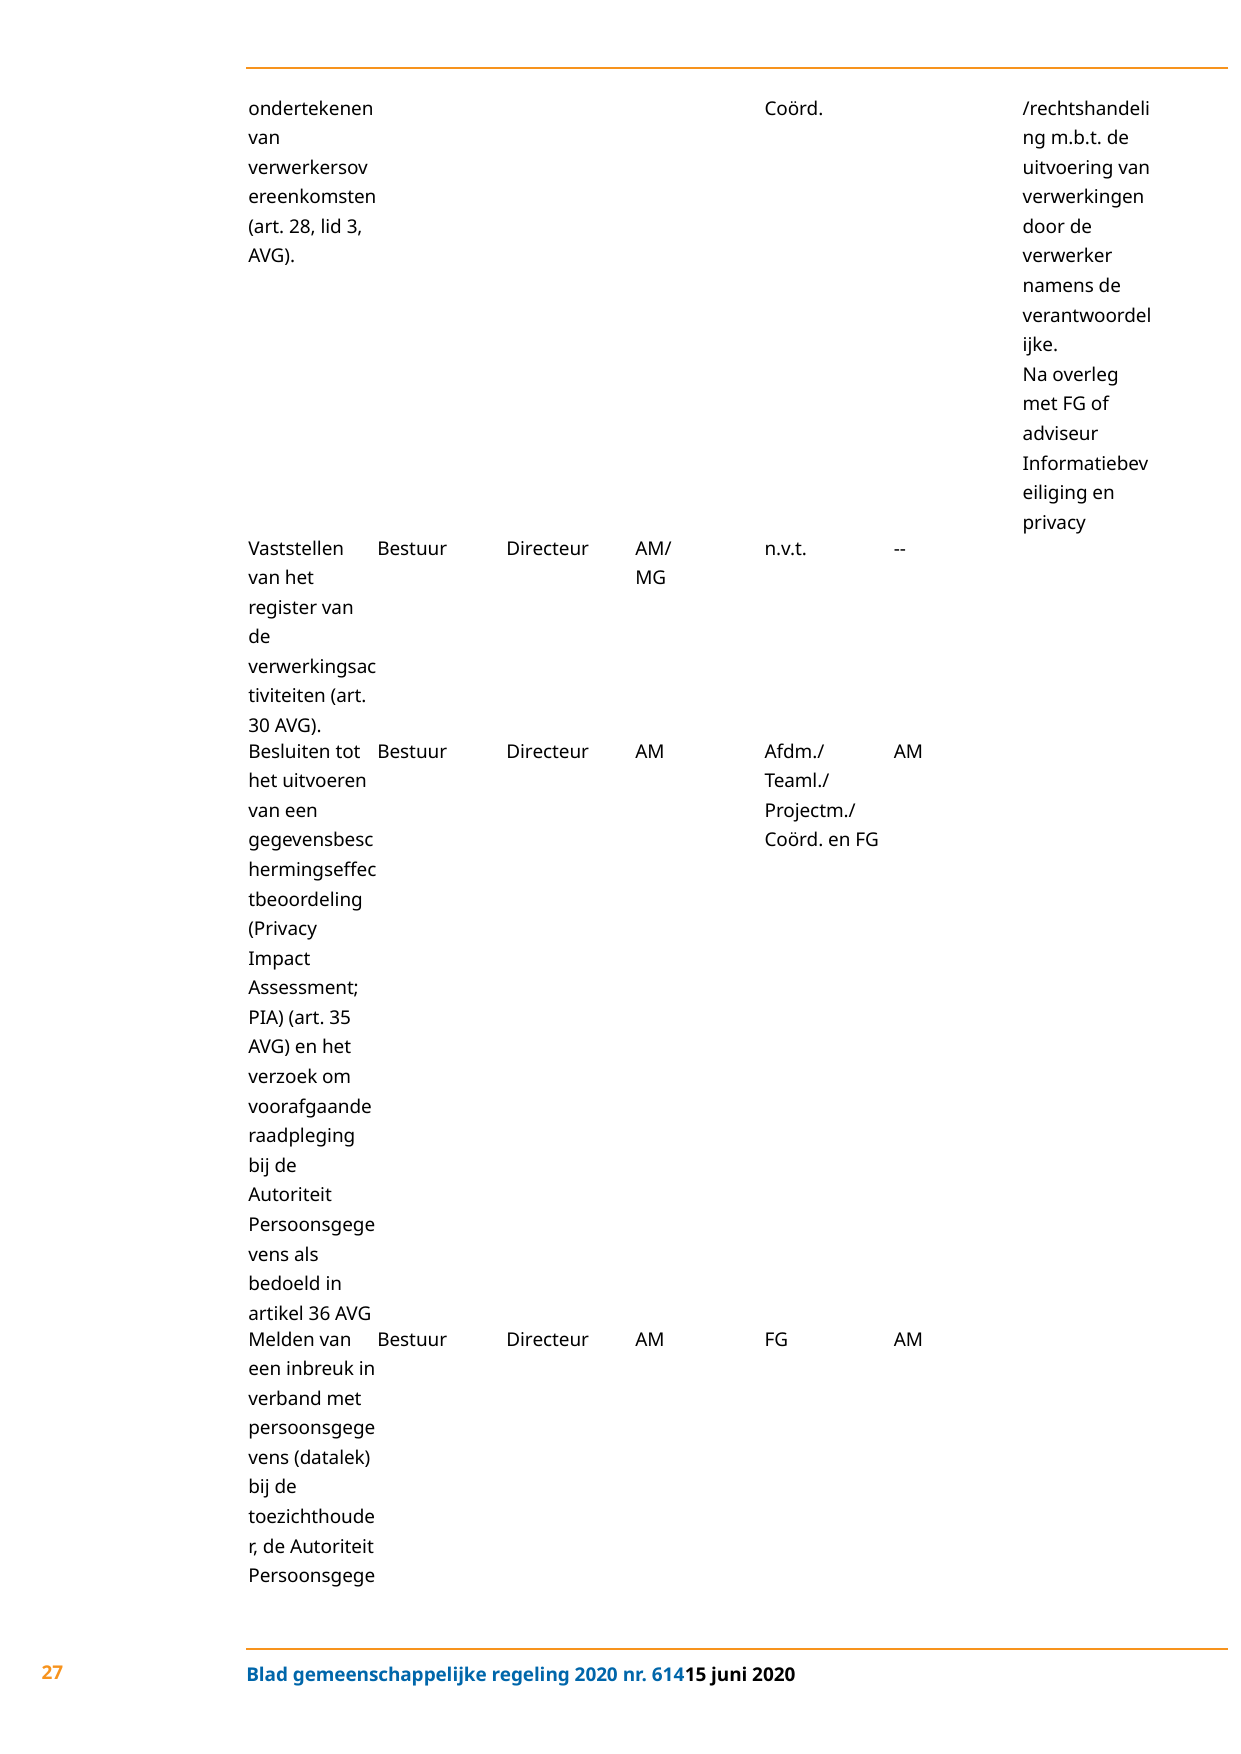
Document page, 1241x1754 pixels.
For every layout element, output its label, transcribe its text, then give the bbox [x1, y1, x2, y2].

table_cell n.v.t. [764, 535, 893, 738]
table_cell AM/ MG [635, 535, 764, 738]
table_cell Afdm./ Teaml./ Projectm./ Coörd. en FG [764, 738, 893, 1326]
table_cell FG [764, 1326, 893, 1588]
table_cell [635, 95, 764, 535]
table_cell [894, 95, 1022, 535]
table_cell Directeur [506, 1326, 635, 1588]
table_cell AM [635, 738, 764, 1326]
table_cell [1023, 738, 1152, 1326]
table_cell Besluiten tot het uitvoeren van een gegevensbeschermingseffectbeoordeling (Privacy Impact Assessment; PIA) (art. 35 AVG) en het verzoek om voorafgaande raadpleging bij de Autoriteit Persoonsgegevens als bedoeld in artikel 36 AVG [248, 738, 377, 1326]
table_cell AM [894, 1326, 1022, 1588]
table_cell [377, 95, 506, 535]
table_cell [1023, 1326, 1152, 1588]
picture [41, 47, 231, 172]
table_cell -- [894, 535, 1022, 738]
table_cell Melden van een inbreuk in verband met persoonsgegevens (datalek) bij de toezichthouder, de Autoriteit Persoonsgege [248, 1326, 377, 1588]
table_cell Bestuur [377, 738, 506, 1326]
table_cell Directeur [506, 738, 635, 1326]
table_cell Bestuur [377, 1326, 506, 1588]
table_cell ondertekenen van verwerkersovereenkomsten (art. 28, lid 3, AVG). [248, 95, 377, 535]
table_cell /rechtshandeling m.b.t. de uitvoering van verwerkingen door de verwerker namens de verantwoordelijke. Na overleg met FG of adviseur Informatiebeveiliging en privacy [1023, 95, 1152, 535]
table_cell AM [635, 1326, 764, 1588]
table_cell AM [894, 738, 1022, 1326]
table_cell [1023, 535, 1152, 738]
table_cell Vaststellen van het register van de verwerkingsactiviteiten (art. 30 AVG). [248, 535, 377, 738]
table_cell Coörd. [764, 95, 893, 535]
table_cell [506, 95, 635, 535]
table_cell Bestuur [377, 535, 506, 738]
table_cell Directeur [506, 535, 635, 738]
